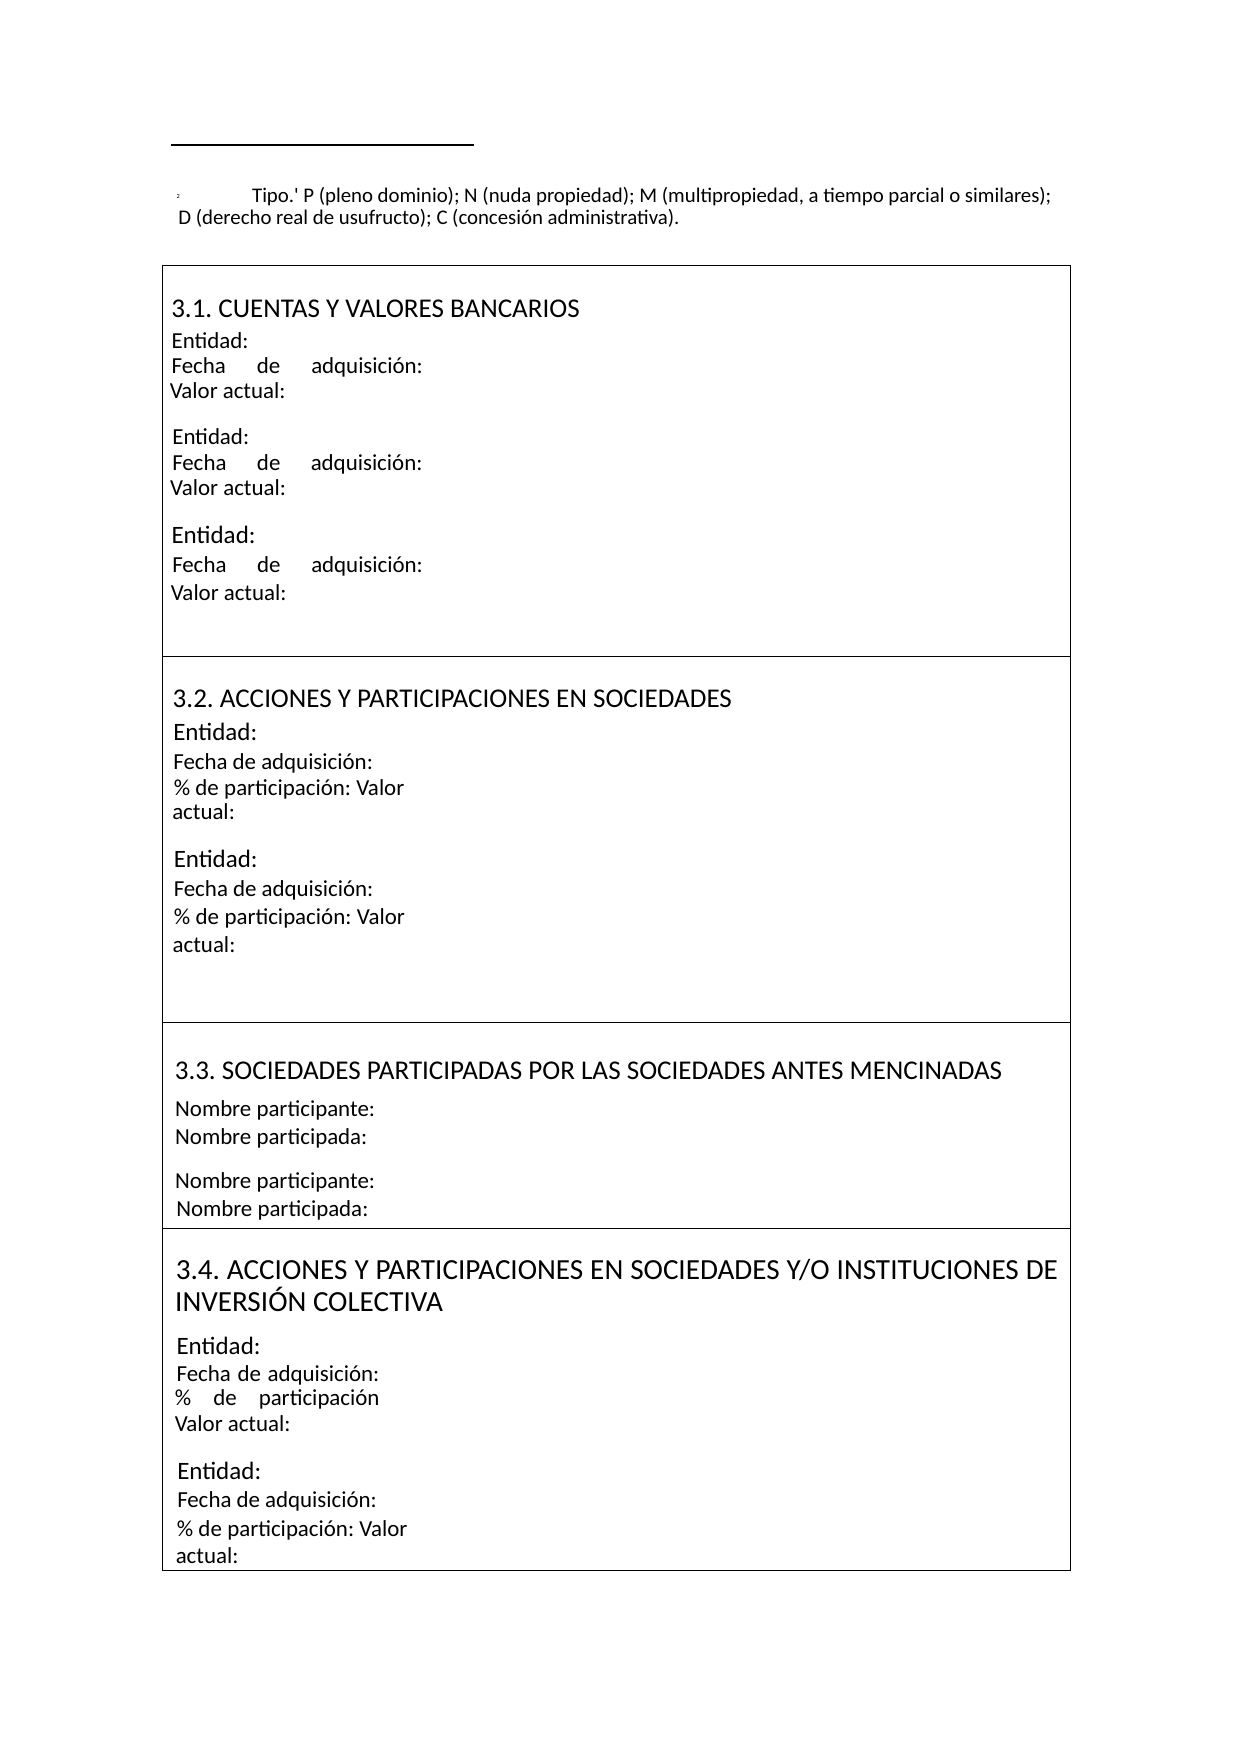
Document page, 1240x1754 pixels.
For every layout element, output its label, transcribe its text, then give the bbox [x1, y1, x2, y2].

table_cell 3.4. ACCIONES Y PARTICIPACIONES EN SOCIEDADES Y/O INSTITUCIONES DE INVERSIÓN COLECTIVA Entidad: Fecha de adquisición: % de participación Valor actual: Entidad: Fecha de adquisición: % de participación: Valor actual: [163, 1229, 1070, 1570]
table_cell 3.2. ACCIONES Y PARTICIPACIONES EN SOCIEDADES Entidad: Fecha de adquisición: % de participación: Valor actual: Entidad: Fecha de adquisición: % de participación: Valor actual: [163, 657, 1070, 1021]
table_cell 3.3. SOCIEDADES PARTICIPADAS POR LAS SOCIEDADES ANTES MENCINADAS Nombre participante: Nombre participada: Nombre participante: Nombre participada: [163, 1023, 1070, 1228]
table_header 3.1. CUENTAS Y VALORES BANCARIOS Entidad: Fecha de adquisición: Valor actual: Entidad: Fecha de adquisición: Valor actual: Entidad: Fecha de adquisición: Valor actual: [163, 266, 1070, 656]
list Tipo.' P (pleno dominio); N (nuda propiedad); M (multipropiedad, a tiempo parcial o similares); D (derecho real de usufructo); C (concesión administrativa). [176, 184, 1066, 230]
